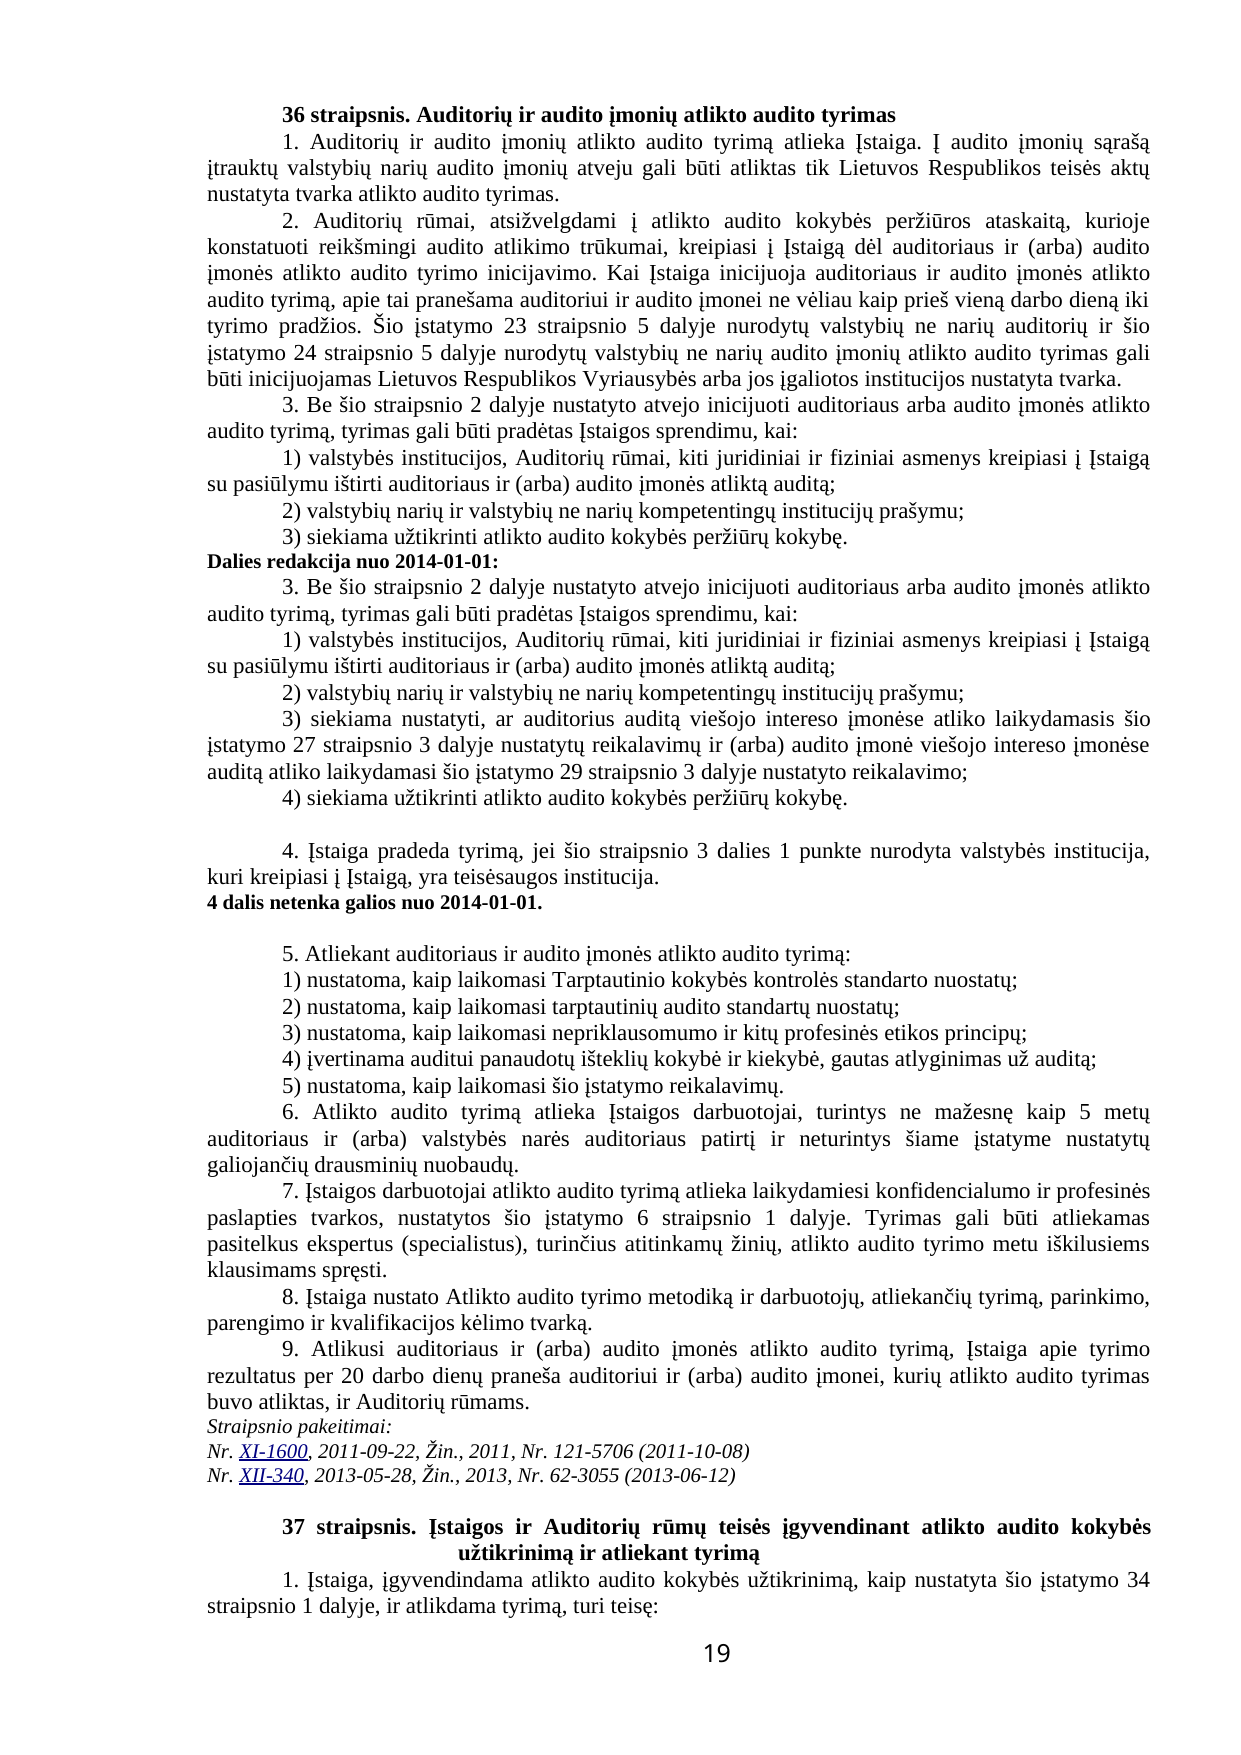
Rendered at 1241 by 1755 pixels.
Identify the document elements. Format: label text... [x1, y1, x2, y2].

text 37 straipsnis. Įstaigos ir Auditorių rūmų teisės įgyvendinant atlikto audito kokybės užtikrinimą ir atliekant tyrimą [282, 1513, 1152, 1566]
text 36 straipsnis. Auditorių ir audito įmonių atlikto audito tyrimas [207, 101, 1152, 128]
text Nr. XII-340, 2013-05-28, Žin., 2013, Nr. 62-3055 (2013-06-12) [207, 1463, 1152, 1487]
text 1) valstybės institucijos, Auditorių rūmai, kiti juridiniai ir fiziniai asmenys kreipiasi į Įstaigą su pasiūlymu ištirti auditoriaus ir (arba) audito įmonės atliktą auditą; [207, 626, 1152, 679]
text 3. Be šio straipsnio 2 dalyje nustatyto atvejo inicijuoti auditoriaus arba audito įmonės atlikto audito tyrimą, tyrimas gali būti pradėtas Įstaigos sprendimu, kai: [207, 573, 1152, 626]
text 3) nustatoma, kaip laikomasi nepriklausomumo ir kitų profesinės etikos principų; [207, 1019, 1152, 1046]
text 7. Įstaigos darbuotojai atlikto audito tyrimą atlieka laikydamiesi konfidencialumo ir profesinės paslapties tvarkos, nustatytos šio įstatymo 6 straipsnio 1 dalyje. Tyrimas gali būti atliekamas pasitelkus ekspertus (specialistus), turinčius atitinkamų žinių, atlikto audito tyrimo metu iškilusiems klausimams spręsti. [207, 1177, 1152, 1283]
text 9. Atlikusi auditoriaus ir (arba) audito įmonės atlikto audito tyrimą, Įstaiga apie tyrimo rezultatus per 20 darbo dienų praneša auditoriui ir (arba) audito įmonei, kurių atlikto audito tyrimas buvo atliktas, ir Auditorių rūmams. [207, 1335, 1152, 1414]
text 2) valstybių narių ir valstybių ne narių kompetentingų institucijų prašymu; [207, 497, 1152, 523]
text 1. Įstaiga, įgyvendindama atlikto audito kokybės užtikrinimą, kaip nustatyta šio įstatymo 34 straipsnio 1 dalyje, ir atlikdama tyrimą, turi teisę: [207, 1566, 1152, 1618]
text 1) nustatoma, kaip laikomasi Tarptautinio kokybės kontrolės standarto nuostatų; [207, 966, 1152, 993]
text 3. Be šio straipsnio 2 dalyje nustatyto atvejo inicijuoti auditoriaus arba audito įmonės atlikto audito tyrimą, tyrimas gali būti pradėtas Įstaigos sprendimu, kai: [207, 391, 1152, 444]
text Nr. XI-1600, 2011-09-22, Žin., 2011, Nr. 121-5706 (2011-10-08) [207, 1438, 1152, 1463]
text 5) nustatoma, kaip laikomasi šio įstatymo reikalavimų. [207, 1072, 1152, 1098]
text 4. Įstaiga pradeda tyrimą, jei šio straipsnio 3 dalies 1 punkte nurodyta valstybės institucija, kuri kreipiasi į Įstaigą, yra teisėsaugos institucija. [207, 837, 1152, 890]
text 6. Atlikto audito tyrimą atlieka Įstaigos darbuotojai, turintys ne mažesnę kaip 5 metų auditoriaus ir (arba) valstybės narės auditoriaus patirtį ir neturintys šiame įstatyme nustatytų galiojančių drausminių nuobaudų. [207, 1098, 1152, 1177]
text 1. Auditorių ir audito įmonių atlikto audito tyrimą atlieka Įstaiga. Į audito įmonių sąrašą įtrauktų valstybių narių audito įmonių atveju gali būti atliktas tik Lietuvos Respublikos teisės aktų nustatyta tvarka atlikto audito tyrimas. [207, 128, 1152, 207]
text 4) siekiama užtikrinti atlikto audito kokybės peržiūrų kokybę. [207, 784, 1152, 811]
text 5. Atliekant auditoriaus ir audito įmonės atlikto audito tyrimą: [207, 940, 1152, 966]
text 3) siekiama užtikrinti atlikto audito kokybės peržiūrų kokybę. [207, 523, 1152, 549]
text 2) nustatoma, kaip laikomasi tarptautinių audito standartų nuostatų; [207, 993, 1152, 1019]
text 4) įvertinama auditui panaudotų išteklių kokybė ir kiekybė, gautas atlyginimas už auditą; [207, 1046, 1152, 1072]
text 2) valstybių narių ir valstybių ne narių kompetentingų institucijų prašymu; [207, 679, 1152, 705]
text Dalies redakcija nuo 2014-01-01: [207, 549, 1152, 573]
text 1) valstybės institucijos, Auditorių rūmai, kiti juridiniai ir fiziniai asmenys kreipiasi į Įstaigą su pasiūlymu ištirti auditoriaus ir (arba) audito įmonės atliktą auditą; [207, 444, 1152, 497]
text 4 dalis netenka galios nuo 2014-01-01. [207, 890, 1152, 914]
text Straipsnio pakeitimai: [207, 1414, 1152, 1438]
text 3) siekiama nustatyti, ar auditorius auditą viešojo intereso įmonėse atliko laikydamasis šio įstatymo 27 straipsnio 3 dalyje nustatytų reikalavimų ir (arba) audito įmonė viešojo intereso įmonėse auditą atliko laikydamasi šio įstatymo 29 straipsnio 3 dalyje nustatyto reikalavimo; [207, 705, 1152, 784]
text 2. Auditorių rūmai, atsižvelgdami į atlikto audito kokybės peržiūros ataskaitą, kurioje konstatuoti reikšmingi audito atlikimo trūkumai, kreipiasi į Įstaigą dėl auditoriaus ir (arba) audito įmonės atlikto audito tyrimo inicijavimo. Kai Įstaiga inicijuoja auditoriaus ir audito įmonės atlikto audito tyrimą, apie tai pranešama auditoriui ir audito įmonei ne vėliau kaip prieš vieną darbo dieną iki tyrimo pradžios. Šio įstatymo 23 straipsnio 5 dalyje nurodytų valstybių ne narių auditorių ir šio įstatymo 24 straipsnio 5 dalyje nurodytų valstybių ne narių audito įmonių atlikto audito tyrimas gali būti inicijuojamas Lietuvos Respublikos Vyriausybės arba jos įgaliotos institucijos nustatyta tvarka. [207, 207, 1152, 391]
text 8. Įstaiga nustato Atlikto audito tyrimo metodiką ir darbuotojų, atliekančių tyrimą, parinkimo, parengimo ir kvalifikacijos kėlimo tvarką. [207, 1283, 1152, 1335]
